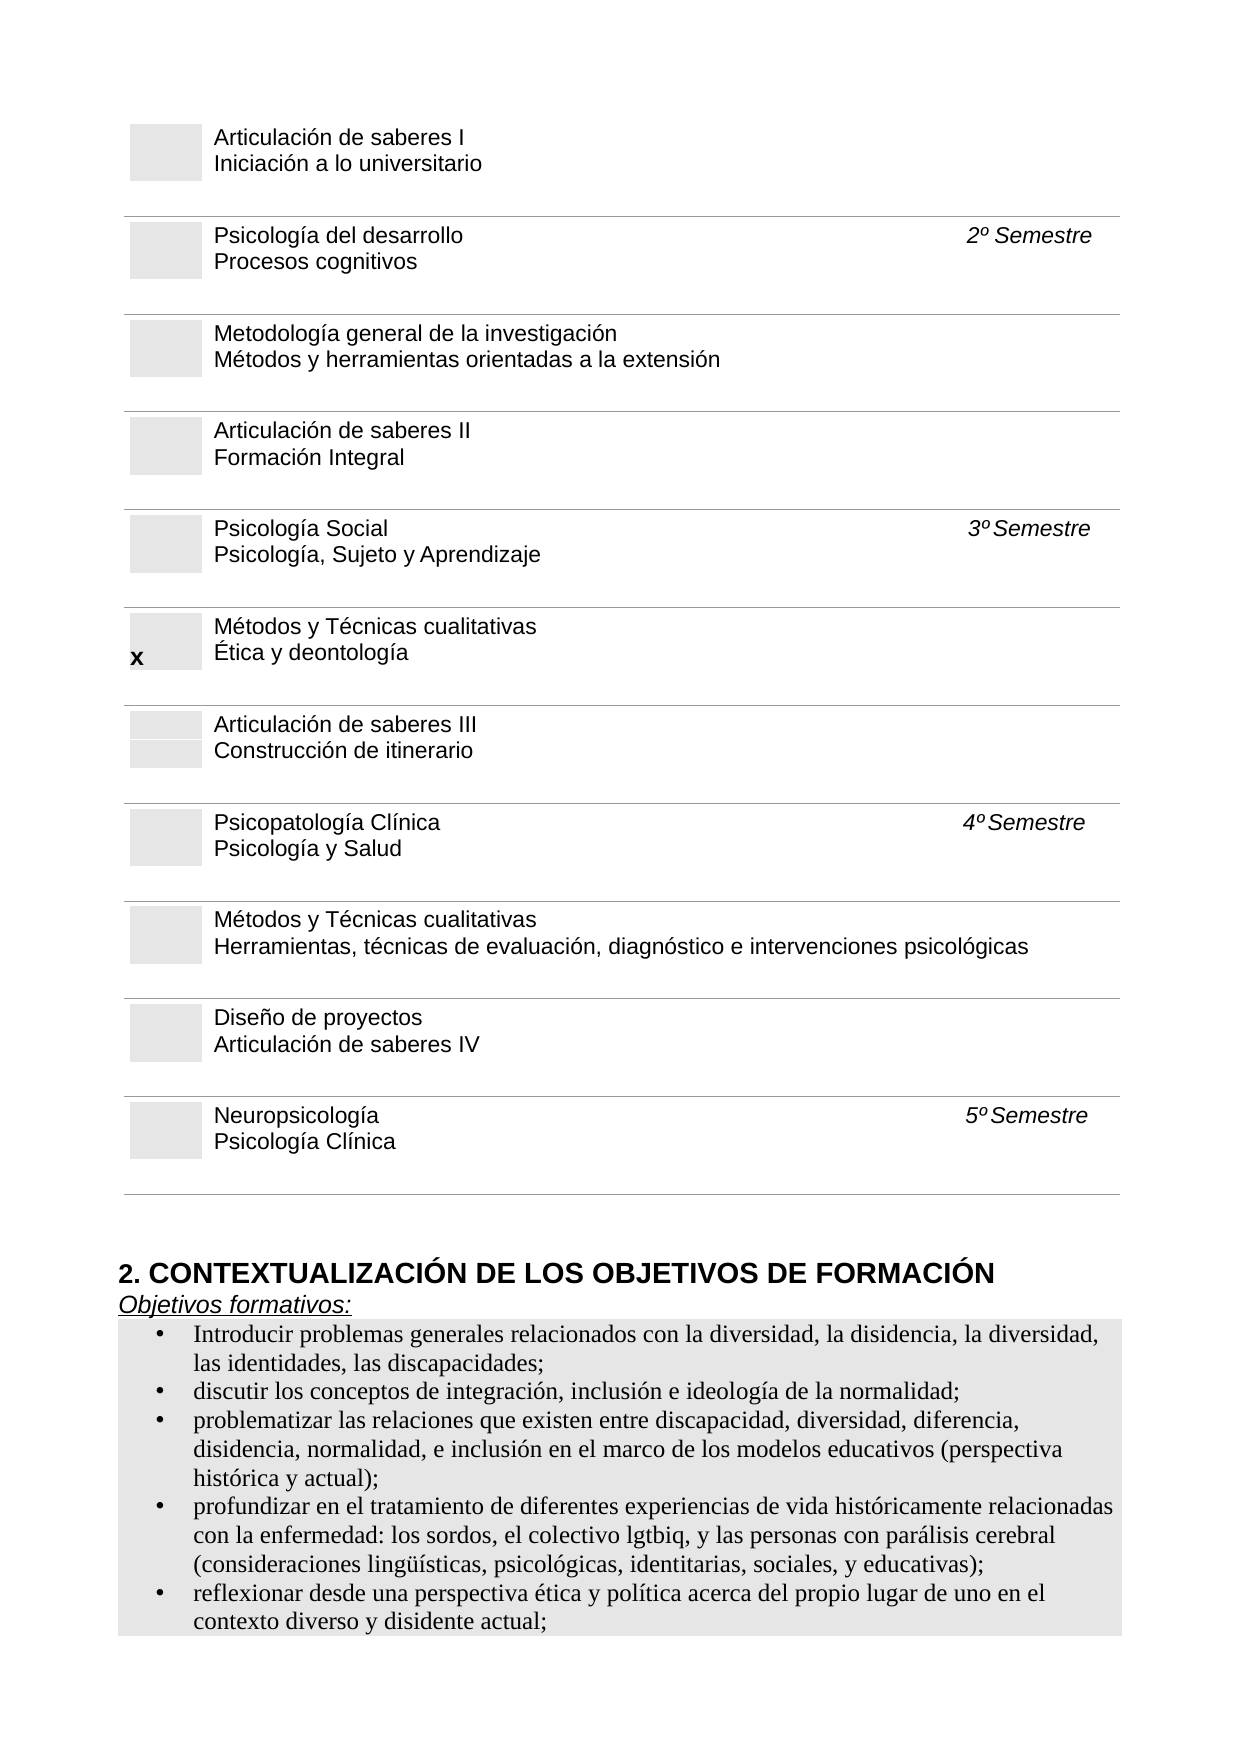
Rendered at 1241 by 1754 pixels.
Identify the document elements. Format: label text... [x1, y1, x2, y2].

list profundizar en el tratamiento de diferentes experiencias de vida históricamente relacionadas con la enfermedad: los sordos, el colectivo lgtbiq, y las personas con parálisis cerebral (consideraciones lingüísticas, psicológicas, identitarias, sociales, y educativas); [156, 1491, 1122, 1578]
table_header Métodos y Técnicas cualitativas Ética y deontología [208, 608, 1120, 705]
text 2. CONTEXTUALIZACIÓN DE LOS OBJETIVOS DE FORMACIÓN [118, 1257, 1122, 1290]
table_header [124, 1097, 208, 1194]
table_header x [124, 608, 208, 705]
table_header [124, 902, 208, 998]
table_header [124, 804, 208, 901]
table_header Articulación de saberes III Construcción de itinerario [208, 706, 1120, 803]
table_header [124, 217, 208, 314]
table_header Diseño de proyectos Articulación de saberes IV [208, 999, 1120, 1096]
table_header Psicología Social 3º Semestre Psicología, Sujeto y Aprendizaje [208, 510, 1120, 607]
list Introducir problemas generales relacionados con la diversidad, la disidencia, la diversidad, las identidades, las discapacidades; [156, 1319, 1122, 1376]
list problematizar las relaciones que existen entre discapacidad, diversidad, diferencia, disidencia, normalidad, e inclusión en el marco de los modelos educativos (perspectiva histórica y actual); [156, 1405, 1122, 1491]
table_header Psicología del desarrollo 2º Semestre Procesos cognitivos [208, 217, 1120, 314]
text Objetivos formativos: [118, 1290, 1122, 1319]
table_header [124, 315, 208, 411]
table_header Métodos y Técnicas cualitativas Herramientas, técnicas de evaluación, diagnóstico e intervenciones psicológicas [208, 902, 1120, 998]
table_header [124, 118, 208, 216]
table_header Metodología general de la investigación Métodos y herramientas orientadas a la extensión [208, 315, 1120, 411]
table_header [124, 999, 208, 1096]
list reflexionar desde una perspectiva ética y política acerca del propio lugar de uno en el contexto diverso y disidente actual; [156, 1578, 1122, 1635]
table_header [124, 706, 208, 803]
table_header Psicopatología Clínica 4º Semestre Psicología y Salud [208, 804, 1120, 901]
table_header Articulación de saberes II Formación Integral [208, 412, 1120, 509]
table_header Neuropsicología 5º Semestre Psicología Clínica [208, 1097, 1120, 1194]
list discutir los conceptos de integración, inclusión e ideología de la normalidad; [156, 1376, 1122, 1405]
table_header [124, 412, 208, 509]
table_header [124, 510, 208, 607]
table_header Articulación de saberes I Iniciación a lo universitario [208, 118, 1120, 216]
